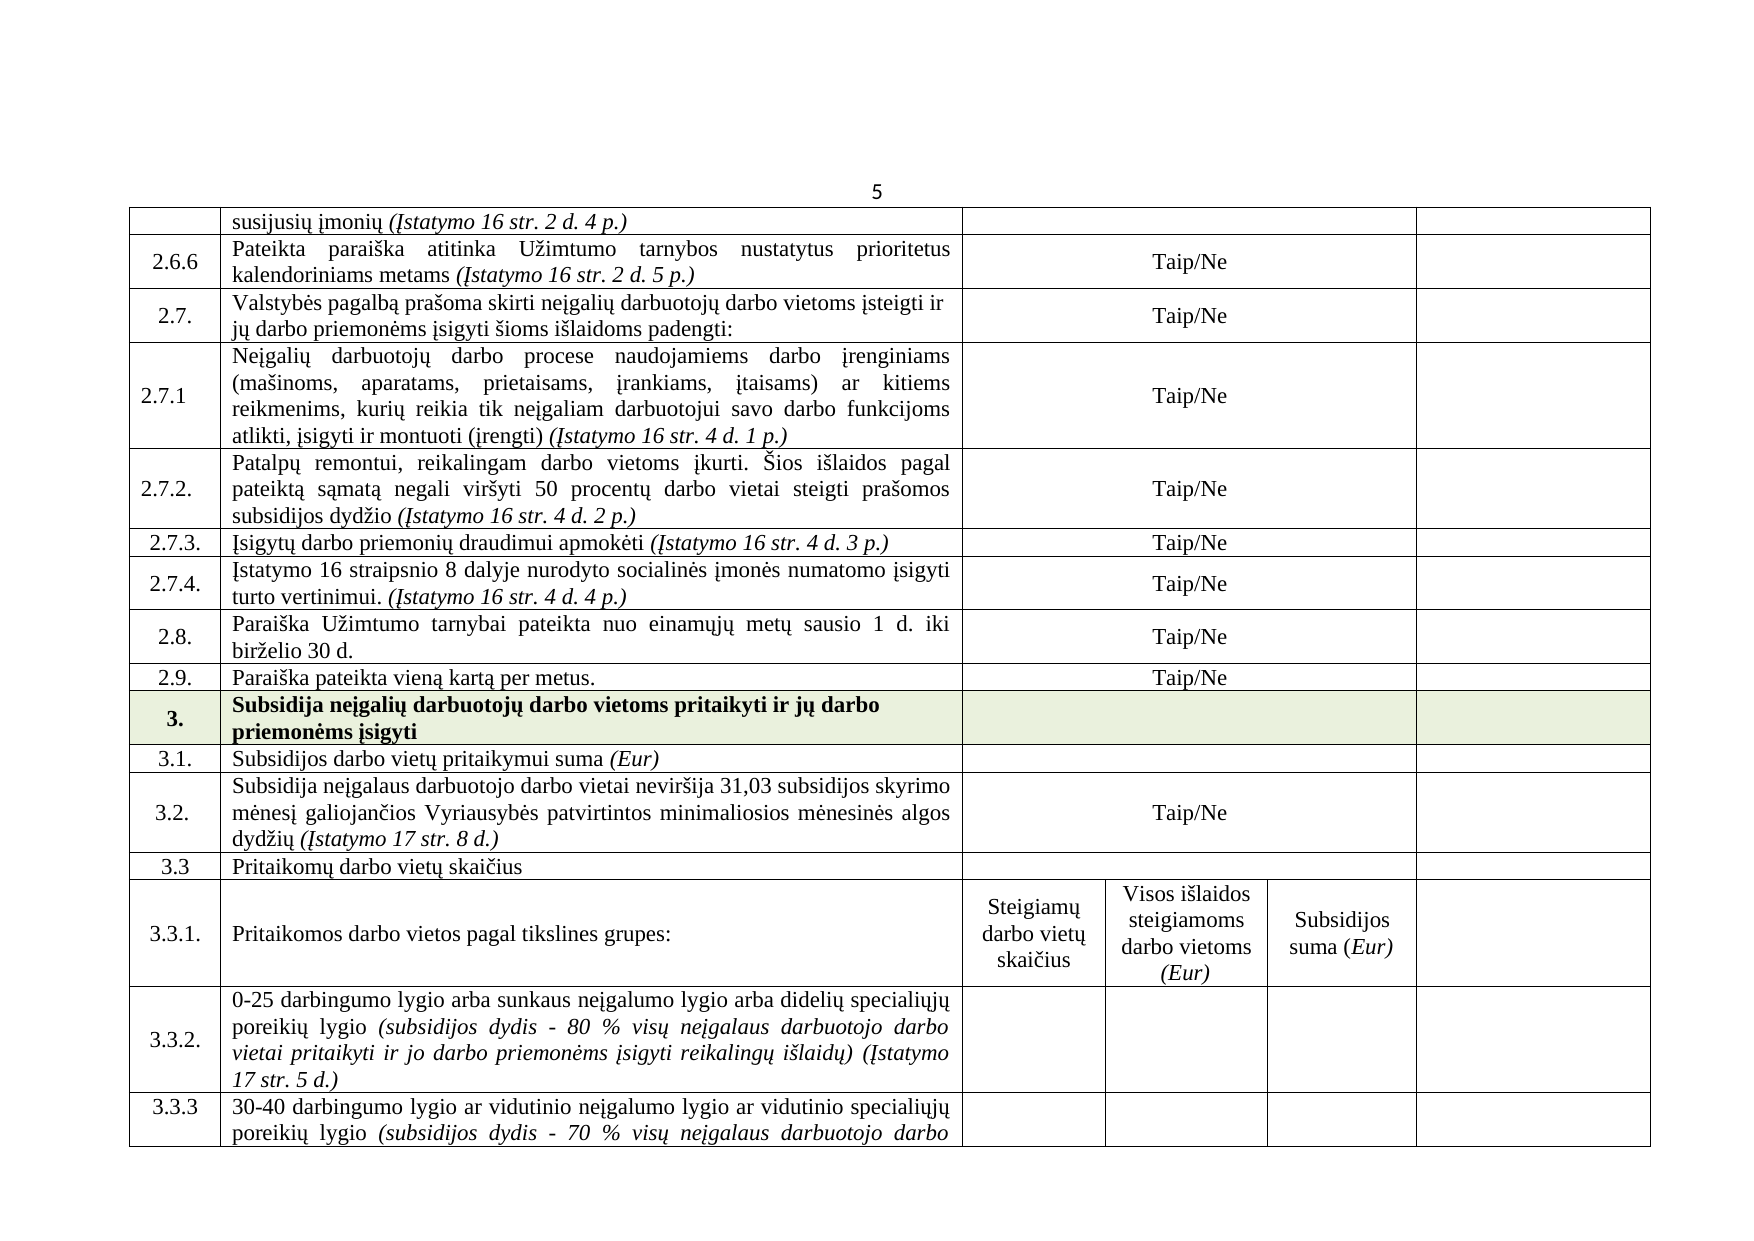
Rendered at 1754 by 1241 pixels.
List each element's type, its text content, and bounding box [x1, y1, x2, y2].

table_cell Įstatymo 16 straipsnio 8 dalyje nurodyto socialinės įmonės numatomo įsigyti turto vertinimui. (Įstatymo 16 str. 4 d. 4 p.) [221, 557, 962, 609]
table_cell 2.7.3. [130, 529, 220, 556]
table_cell 2.7.1 [130, 343, 220, 448]
table_cell Taip/Ne [963, 235, 1416, 288]
table_cell [1417, 745, 1650, 772]
table_cell 3.2. [130, 773, 220, 852]
table_cell [1417, 235, 1650, 288]
table_cell [130, 208, 220, 234]
table_cell [1106, 1093, 1267, 1146]
table_cell 3.3 [130, 853, 220, 879]
table_cell [1268, 1093, 1416, 1146]
table_cell Paraiška Užimtumo tarnybai pateikta nuo einamųjų metų sausio 1 d. iki birželio 30 d. [221, 610, 962, 663]
table_cell Taip/Ne [963, 773, 1416, 852]
table_cell Taip/Ne [963, 664, 1416, 690]
table_cell 2.7.2. [130, 449, 220, 528]
table_cell Taip/Ne [963, 610, 1416, 663]
table_cell 2.8. [130, 610, 220, 663]
table_cell Subsidijos suma (Eur) [1268, 880, 1416, 986]
table_cell Pritaikomų darbo vietų skaičius [221, 853, 962, 879]
table_cell Subsidijos darbo vietų pritaikymui suma (Eur) [221, 745, 962, 772]
table_cell 2.7.4. [130, 557, 220, 609]
table_cell [1106, 987, 1267, 1092]
table_cell [1417, 289, 1650, 342]
table_cell [1417, 691, 1650, 744]
table_cell [1417, 853, 1650, 879]
table_cell [1417, 880, 1650, 986]
table_cell Taip/Ne [963, 289, 1416, 342]
table_cell [1417, 773, 1650, 852]
table_cell [1417, 557, 1650, 609]
table_cell Visos išlaidos steigiamoms darbo vietoms (Eur) [1106, 880, 1267, 986]
table_cell [1268, 987, 1416, 1092]
table_cell Pateikta paraiška atitinka Užimtumo tarnybos nustatytus prioritetus kalendoriniams metams (Įstatymo 16 str. 2 d. 5 p.) [221, 235, 962, 288]
table_cell [963, 745, 1416, 772]
table_cell [1417, 610, 1650, 663]
table_cell [1417, 987, 1650, 1092]
table_cell [1417, 208, 1650, 234]
table_cell [963, 691, 1416, 744]
table_cell Valstybės pagalbą prašoma skirti neįgalių darbuotojų darbo vietoms įsteigti ir jų darbo priemonėms įsigyti šioms išlaidoms padengti: [221, 289, 962, 342]
table_cell 2.9. [130, 664, 220, 690]
table_cell Subsidija neįgalių darbuotojų darbo vietoms pritaikyti ir jų darbo priemonėms įsigyti [221, 691, 962, 744]
table_cell Taip/Ne [963, 343, 1416, 448]
table_cell 3. [130, 691, 220, 744]
table_cell [963, 853, 1416, 879]
table_cell 3.3.1. [130, 880, 220, 986]
table_cell [1417, 1093, 1650, 1146]
table_cell [963, 208, 1416, 234]
table_cell Įsigytų darbo priemonių draudimui apmokėti (Įstatymo 16 str. 4 d. 3 p.) [221, 529, 962, 556]
table_cell 2.6.6 [130, 235, 220, 288]
table_cell 0-25 darbingumo lygio arba sunkaus neįgalumo lygio arba didelių specialiųjų poreikių lygio (subsidijos dydis - 80 % visų neįgalaus darbuotojo darbo vietai pritaikyti ir jo darbo priemonėms įsigyti reikalingų išlaidų) (Įstatymo 17 str. 5 d.) [221, 987, 962, 1092]
table_cell [963, 1093, 1105, 1146]
table_cell Steigiamų darbo vietų skaičius [963, 880, 1105, 986]
table_cell Subsidija neįgalaus darbuotojo darbo vietai neviršija 31,03 subsidijos skyrimo mėnesį galiojančios Vyriausybės patvirtintos minimaliosios mėnesinės algos dydžių (Įstatymo 17 str. 8 d.) [221, 773, 962, 852]
table_cell Neįgalių darbuotojų darbo procese naudojamiems darbo įrenginiams (mašinoms, aparatams, prietaisams, įrankiams, įtaisams) ar kitiems reikmenims, kurių reikia tik neįgaliam darbuotojui savo darbo funkcijoms atlikti, įsigyti ir montuoti (įrengti) (Įstatymo 16 str. 4 d. 1 p.) [221, 343, 962, 448]
table_cell Patalpų remontui, reikalingam darbo vietoms įkurti. Šios išlaidos pagal pateiktą sąmatą negali viršyti 50 procentų darbo vietai steigti prašomos subsidijos dydžio (Įstatymo 16 str. 4 d. 2 p.) [221, 449, 962, 528]
table_cell 3.3.3 [130, 1093, 220, 1146]
table_cell [1417, 664, 1650, 690]
table_cell susijusių įmonių (Įstatymo 16 str. 2 d. 4 p.) [221, 208, 962, 234]
table_cell [1417, 343, 1650, 448]
table_cell [963, 987, 1105, 1092]
table_cell Taip/Ne [963, 557, 1416, 609]
table_cell 30-40 darbingumo lygio ar vidutinio neįgalumo lygio ar vidutinio specialiųjų poreikių lygio (subsidijos dydis - 70 % visų neįgalaus darbuotojo darbo [221, 1093, 962, 1146]
table_cell 3.3.2. [130, 987, 220, 1092]
table_cell [1417, 449, 1650, 528]
table_cell Paraiška pateikta vieną kartą per metus. [221, 664, 962, 690]
table_cell Taip/Ne [963, 529, 1416, 556]
table_cell [1417, 529, 1650, 556]
table_cell 3.1. [130, 745, 220, 772]
table_cell 2.7. [130, 289, 220, 342]
table_cell Taip/Ne [963, 449, 1416, 528]
table_cell Pritaikomos darbo vietos pagal tikslines grupes: [221, 880, 962, 986]
